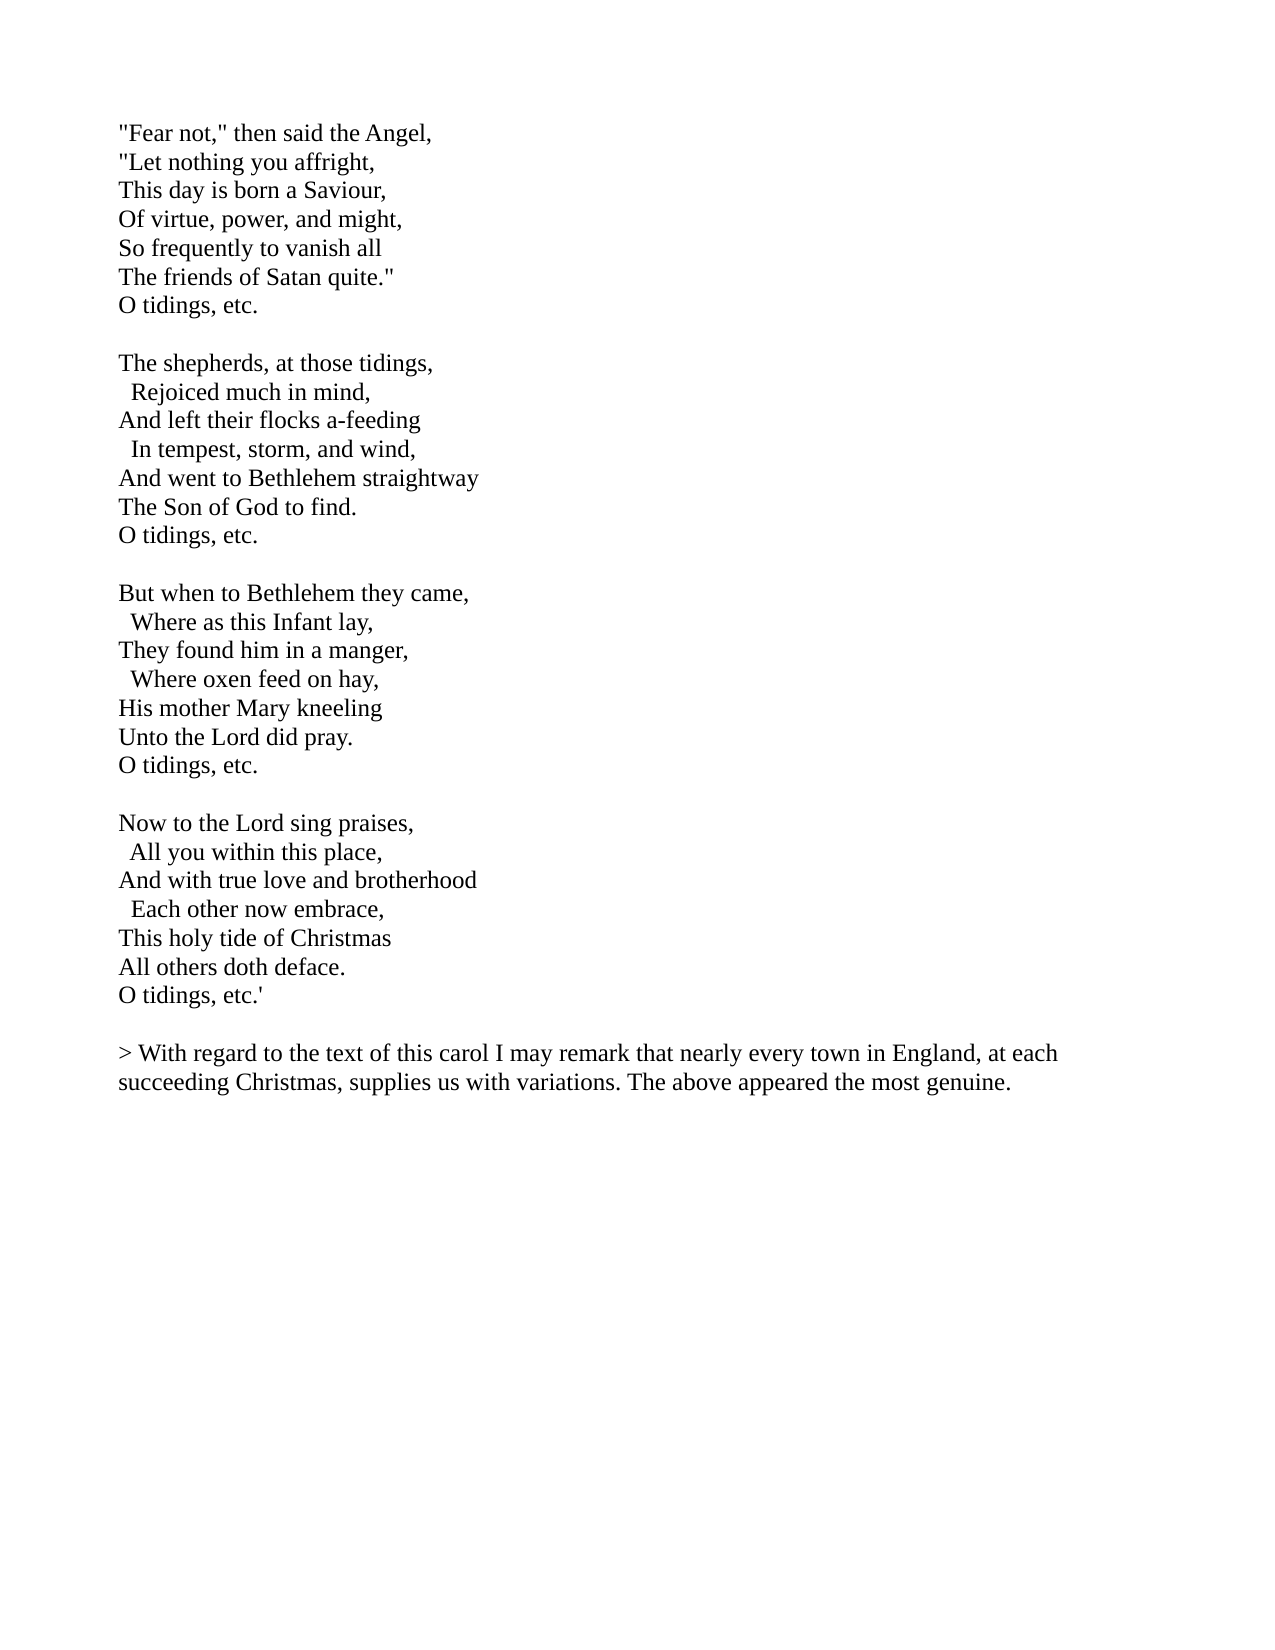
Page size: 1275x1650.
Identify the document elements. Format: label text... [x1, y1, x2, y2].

text And left their flocks a-feeding [118, 406, 1157, 434]
text His mother Mary kneeling [118, 693, 1157, 722]
text The shepherds, at those tidings, [118, 348, 1157, 377]
text In tempest, storm, and wind, [118, 434, 1157, 463]
text Unto the Lord did pray. [118, 722, 1157, 751]
text "Fear not," then said the Angel, [118, 118, 1157, 147]
text The friends of Satan quite." [118, 262, 1157, 291]
text And went to Bethlehem straightway [118, 463, 1157, 492]
text All others doth deface. [118, 952, 1157, 981]
text Each other now embrace, [118, 894, 1157, 923]
text Rejoiced much in mind, [118, 377, 1157, 406]
text > With regard to the text of this carol I may remark that nearly every town in England, at each succeeding Christmas, supplies us with variations. The above appeared the most genuine. [118, 1038, 1157, 1096]
text "Let nothing you affright, [118, 147, 1157, 176]
text O tidings, etc. [118, 751, 1157, 779]
text O tidings, etc. [118, 291, 1157, 319]
text O tidings, etc. [118, 521, 1157, 549]
text This holy tide of Christmas [118, 923, 1157, 952]
text So frequently to vanish all [118, 233, 1157, 262]
text This day is born a Saviour, [118, 176, 1157, 204]
text All you within this place, [118, 837, 1157, 866]
text Of virtue, power, and might, [118, 204, 1157, 233]
text Where as this Infant lay, [118, 607, 1157, 636]
text O tidings, etc.' [118, 981, 1157, 1009]
text The Son of God to find. [118, 492, 1157, 521]
text Where oxen feed on hay, [118, 664, 1157, 693]
text Now to the Lord sing praises, [118, 808, 1157, 837]
text And with true love and brotherhood [118, 866, 1157, 894]
text But when to Bethlehem they came, [118, 578, 1157, 607]
text They found him in a manger, [118, 636, 1157, 664]
